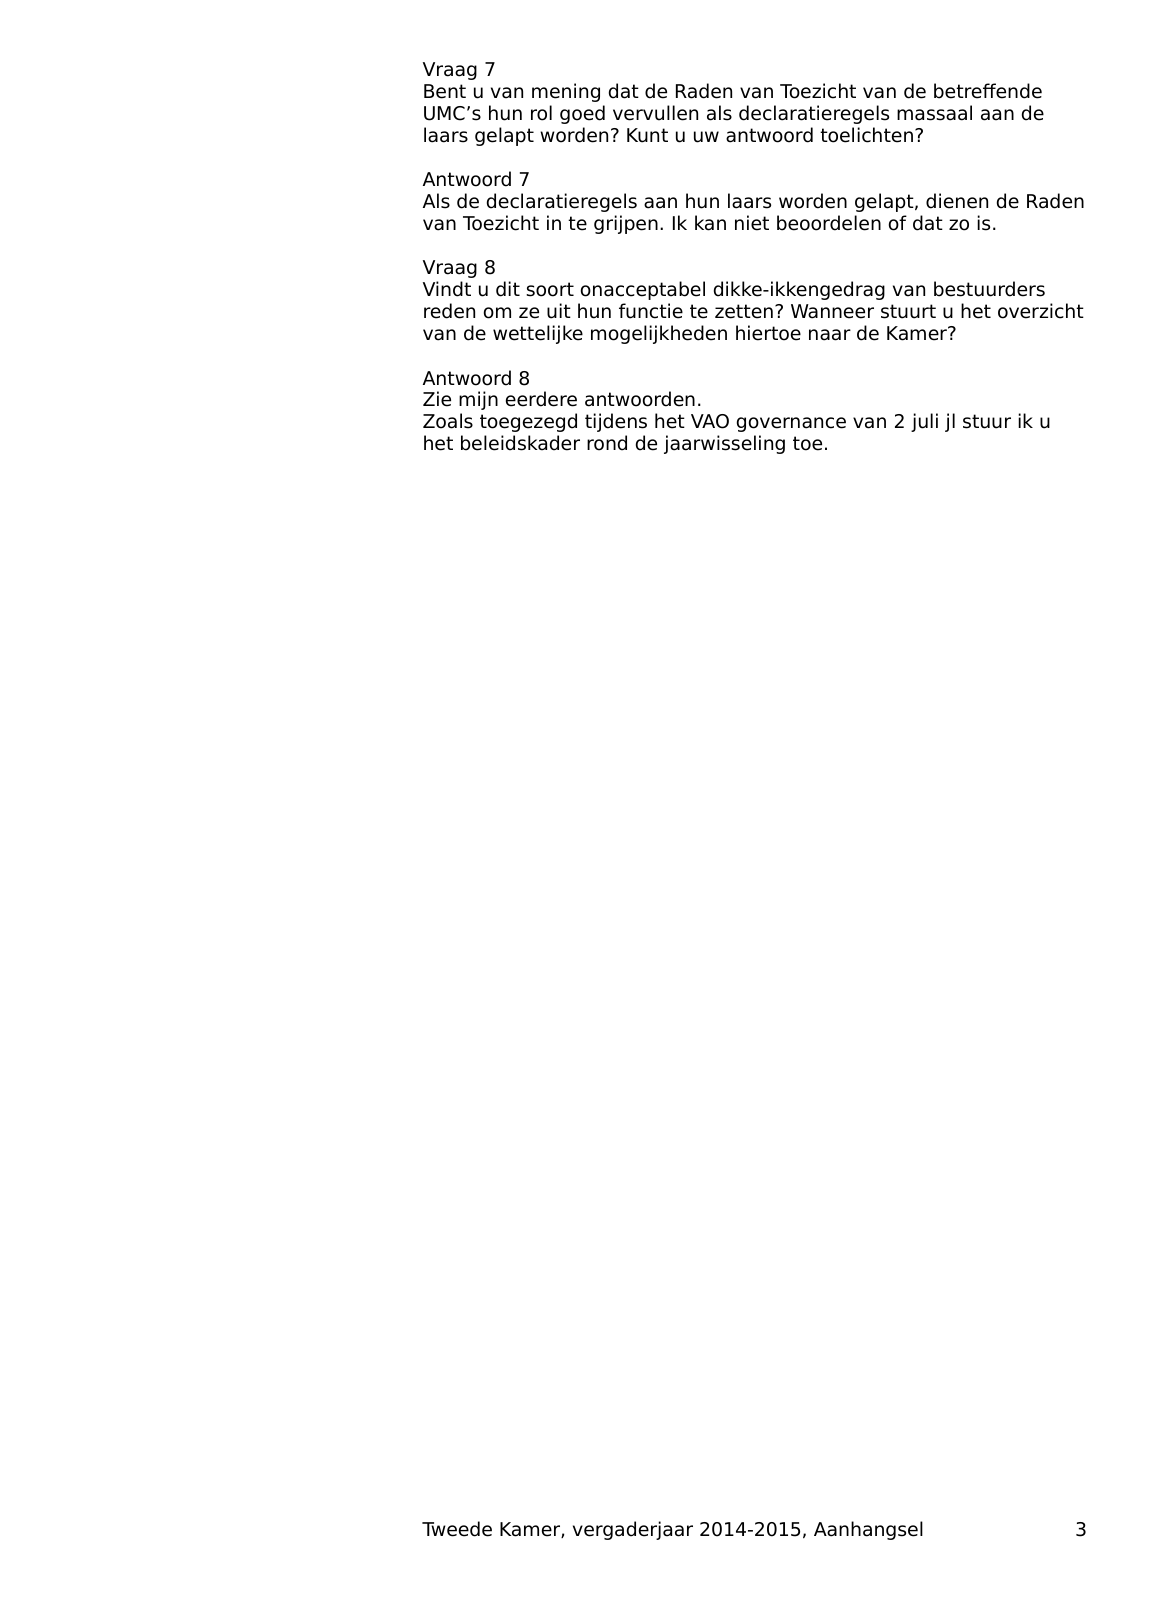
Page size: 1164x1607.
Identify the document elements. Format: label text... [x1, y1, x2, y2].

text Vraag 7 [422, 59, 1087, 81]
text Vindt u dit soort onacceptabel dikke-ikkengedrag van bestuurders reden om ze uit hun functie te zetten? Wanneer stuurt u het overzicht van de wettelijke mogelijkheden hiertoe naar de Kamer? [422, 279, 1087, 345]
text Als de declaratieregels aan hun laars worden gelapt, dienen de Raden van Toezicht in te grijpen. Ik kan niet beoordelen of dat zo is. [422, 191, 1087, 235]
text Zie mijn eerdere antwoorden. [422, 389, 1087, 411]
text Antwoord 8 [422, 367, 1087, 389]
text Bent u van mening dat de Raden van Toezicht van de betreffende UMC’s hun rol goed vervullen als declaratieregels massaal aan de laars gelapt worden? Kunt u uw antwoord toelichten? [422, 81, 1087, 147]
text Vraag 8 [422, 257, 1087, 279]
text Zoals toegezegd tijdens het VAO governance van 2 juli jl stuur ik u het beleidskader rond de jaarwisseling toe. [422, 411, 1087, 455]
text Antwoord 7 [422, 169, 1087, 191]
